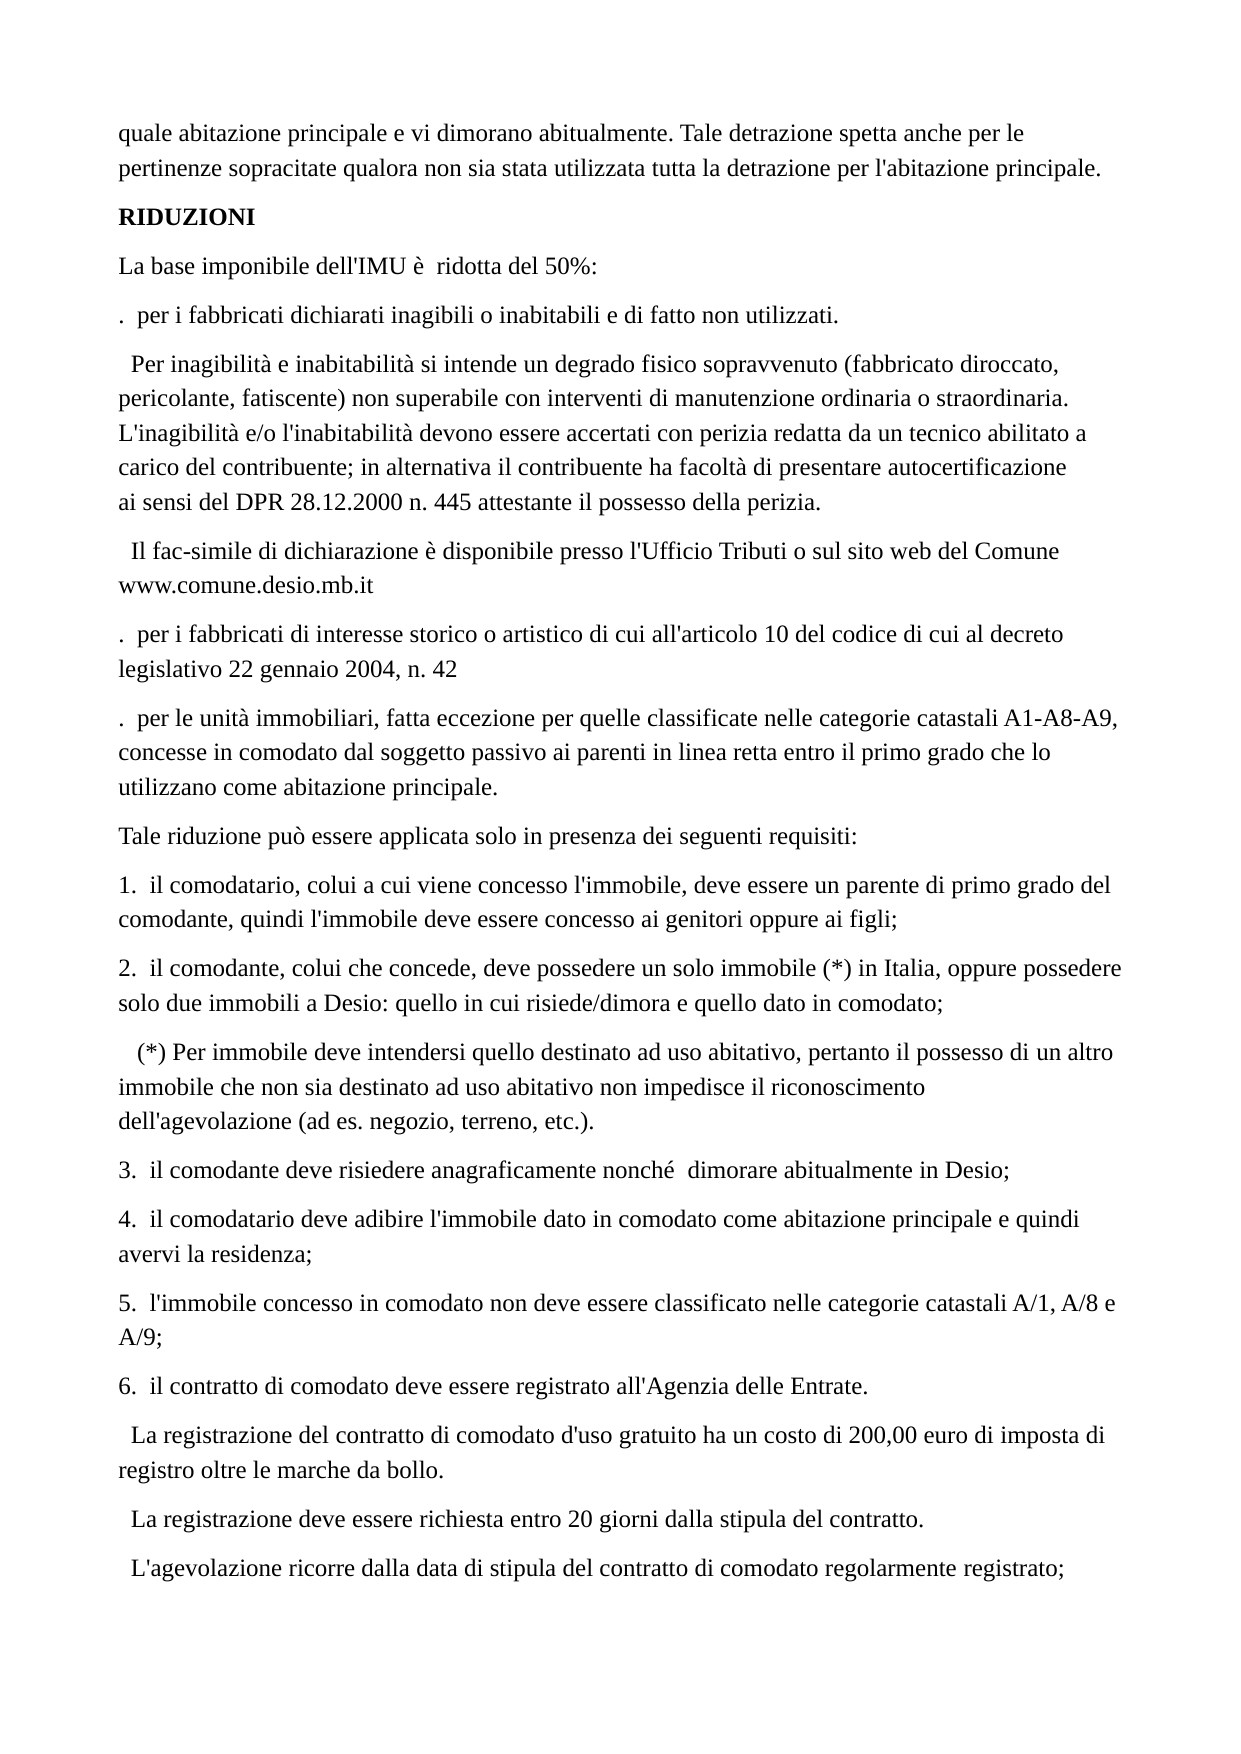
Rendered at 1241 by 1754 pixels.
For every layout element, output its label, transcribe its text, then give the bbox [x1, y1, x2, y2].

text Il fac-simile di dichiarazione è disponibile presso l'Ufficio Tributi o sul sito web del Comune www.comune.desio.mb.it [118, 536, 1122, 599]
text La base imponibile dell'IMU è ridotta del 50%: [118, 251, 1122, 279]
text 4. il comodatario deve adibire l'immobile dato in comodato come abitazione principale e quindi avervi la residenza; [118, 1204, 1122, 1267]
text La registrazione del contratto di comodato d'uso gratuito ha un costo di 200,00 euro di imposta di registro oltre le marche da bollo. [118, 1420, 1122, 1483]
text Tale riduzione può essere applicata solo in presenza dei seguenti requisiti: [118, 821, 1122, 850]
text . per i fabbricati di interesse storico o artistico di cui all'articolo 10 del codice di cui al decreto legislativo 22 gennaio 2004, n. 42 [118, 619, 1122, 683]
text 6. il contratto di comodato deve essere registrato all'Agenzia delle Entrate. [118, 1371, 1122, 1400]
text . per le unità immobiliari, fatta eccezione per quelle classificate nelle categorie catastali A1-A8-A9, concesse in comodato dal soggetto passivo ai parenti in linea retta entro il primo grado che lo utilizzano come abitazione principale. [118, 703, 1122, 801]
text . per i fabbricati dichiarati inagibili o inabitabili e di fatto non utilizzati. [118, 300, 1122, 328]
text (*) Per immobile deve intendersi quello destinato ad uso abitativo, pertanto il possesso di un altro immobile che non sia destinato ad uso abitativo non impedisce il riconoscimento dell'agevolazione (ad es. negozio, terreno, etc.). [118, 1037, 1122, 1135]
text La registrazione deve essere richiesta entro 20 giorni dalla stipula del contratto. [118, 1504, 1122, 1533]
text 3. il comodante deve risiedere anagraficamente nonché dimorare abitualmente in Desio; [118, 1155, 1122, 1184]
text 5. l'immobile concesso in comodato non deve essere classificato nelle categorie catastali A/1, A/8 e A/9; [118, 1288, 1122, 1351]
text Per inagibilità e inabitabilità si intende un degrado fisico sopravvenuto (fabbricato diroccato, pericolante, fatiscente) non superabile con interventi di manutenzione ordinaria o straordinaria. L'inagibilità e/o l'inabitabilità devono essere accertati con perizia redatta da un tecnico abilitato a carico del contribuente; in alternativa il contribuente ha facoltà di presentare autocertificazione ai sensi del DPR 28.12.2000 n. 445 attestante il possesso della perizia. [118, 349, 1122, 516]
text 2. il comodante, colui che concede, deve possedere un solo immobile (*) in Italia, oppure possedere solo due immobili a Desio: quello in cui risiede/dimora e quello dato in comodato; [118, 953, 1122, 1017]
text RIDUZIONI [118, 202, 1122, 230]
text L'agevolazione ricorre dalla data di stipula del contratto di comodato regolarmente registrato; [118, 1553, 1122, 1582]
text 1. il comodatario, colui a cui viene concesso l'immobile, deve essere un parente di primo grado del comodante, quindi l'immobile deve essere concesso ai genitori oppure ai figli; [118, 870, 1122, 933]
text quale abitazione principale e vi dimorano abitualmente. Tale detrazione spetta anche per le pertinenze sopracitate qualora non sia stata utilizzata tutta la detrazione per l'abitazione principale. [118, 118, 1122, 181]
